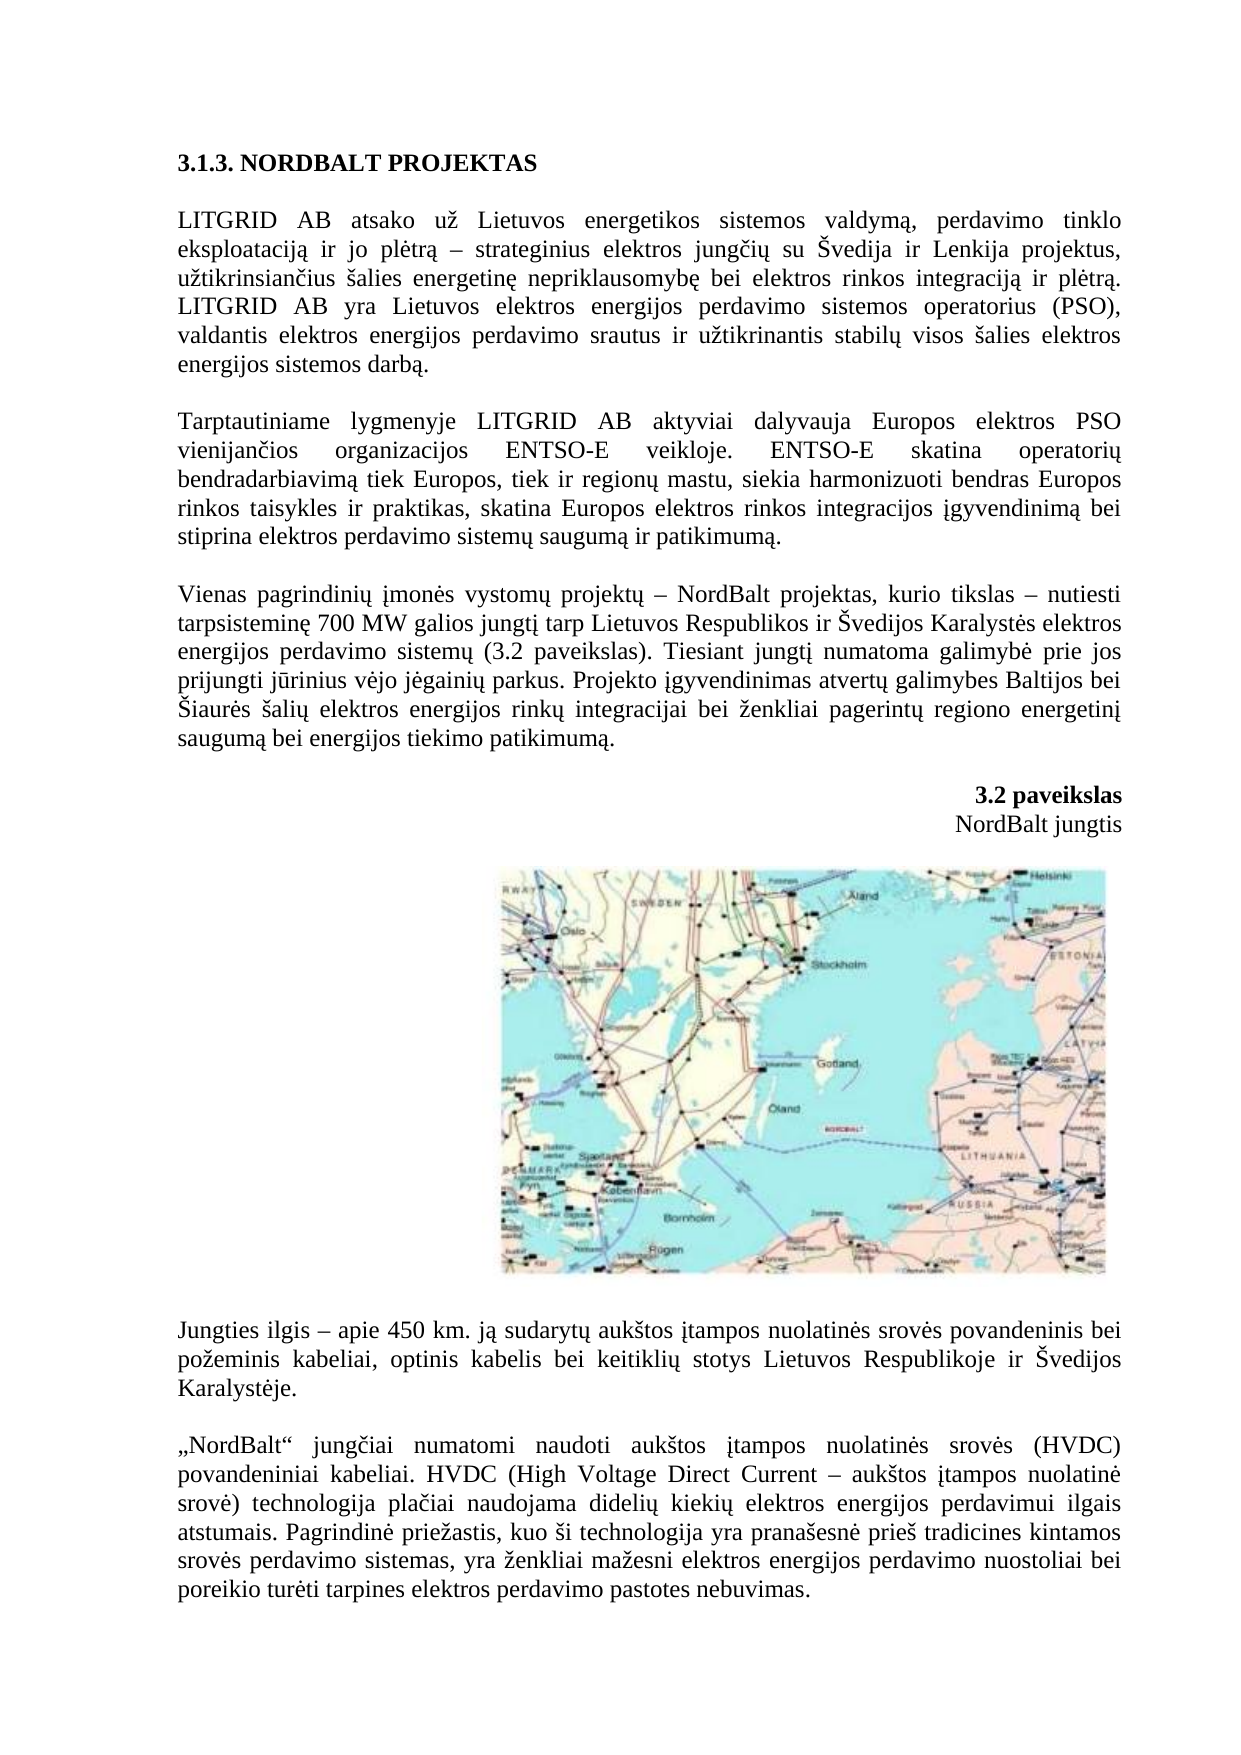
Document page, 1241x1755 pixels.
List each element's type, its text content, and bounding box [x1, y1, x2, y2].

text „NordBalt“ jungčiai numatomi naudoti aukštos įtampos nuolatinės srovės (HVDC) povandeniniai kabeliai. HVDC (High Voltage Direct Current – aukštos įtampos nuolatinė srovė) technologija plačiai naudojama didelių kiekių elektros energijos perdavimui ilgais atstumais. Pagrindinė priežastis, kuo ši technologija yra pranašesnė prieš tradicines kintamos srovės perdavimo sistemas, yra ženkliai mažesni elektros energijos perdavimo nuostoliai bei poreikio turėti tarpines elektros perdavimo pastotes nebuvimas. [177, 1430, 1122, 1603]
text NordBalt jungtis [177, 809, 1122, 838]
text 3.2 paveikslas [177, 780, 1122, 809]
text Jungties ilgis – apie 450 km. ją sudarytų aukštos įtampos nuolatinės srovės povandeninis bei požeminis kabeliai, optinis kabelis bei keitiklių stotys Lietuvos Respublikoje ir Švedijos Karalystėje. [177, 1315, 1122, 1402]
text 3.1.3. NORDBALT PROJEKTAS [177, 148, 1122, 176]
text LITGRID AB atsako už Lietuvos energetikos sistemos valdymą, perdavimo tinklo eksploataciją ir jo plėtrą – strateginius elektros jungčių su Švedija ir Lenkija projektus, užtikrinsiančius šalies energetinę nepriklausomybę bei elektros rinkos integraciją ir plėtrą. LITGRID AB yra Lietuvos elektros energijos perdavimo sistemos operatorius (PSO), valdantis elektros energijos perdavimo srautus ir užtikrinantis stabilų visos šalies elektros energijos sistemos darbą. [177, 205, 1122, 378]
text Tarptautiniame lygmenyje LITGRID AB aktyviai dalyvauja Europos elektros PSO vienijančios organizacijos ENTSO-E veikloje. ENTSO-E skatina operatorių bendradarbiavimą tiek Europos, tiek ir regionų mastu, siekia harmonizuoti bendras Europos rinkos taisykles ir praktikas, skatina Europos elektros rinkos integracijos įgyvendinimą bei stiprina elektros perdavimo sistemų saugumą ir patikimumą. [177, 406, 1122, 550]
text Vienas pagrindinių įmonės vystomų projektų – NordBalt projektas, kurio tikslas – nutiesti tarpsisteminę 700 MW galios jungtį tarp Lietuvos Respublikos ir Švedijos Karalystės elektros energijos perdavimo sistemų (3.2 paveikslas). Tiesiant jungtį numatoma galimybė prie jos prijungti jūrinius vėjo jėgainių parkus. Projekto įgyvendinimas atvertų galimybes Baltijos bei Šiaurės šalių elektros energijos rinkų integracijai bei ženkliai pagerintų regiono energetinį saugumą bei energijos tiekimo patikimumą. [177, 579, 1122, 751]
